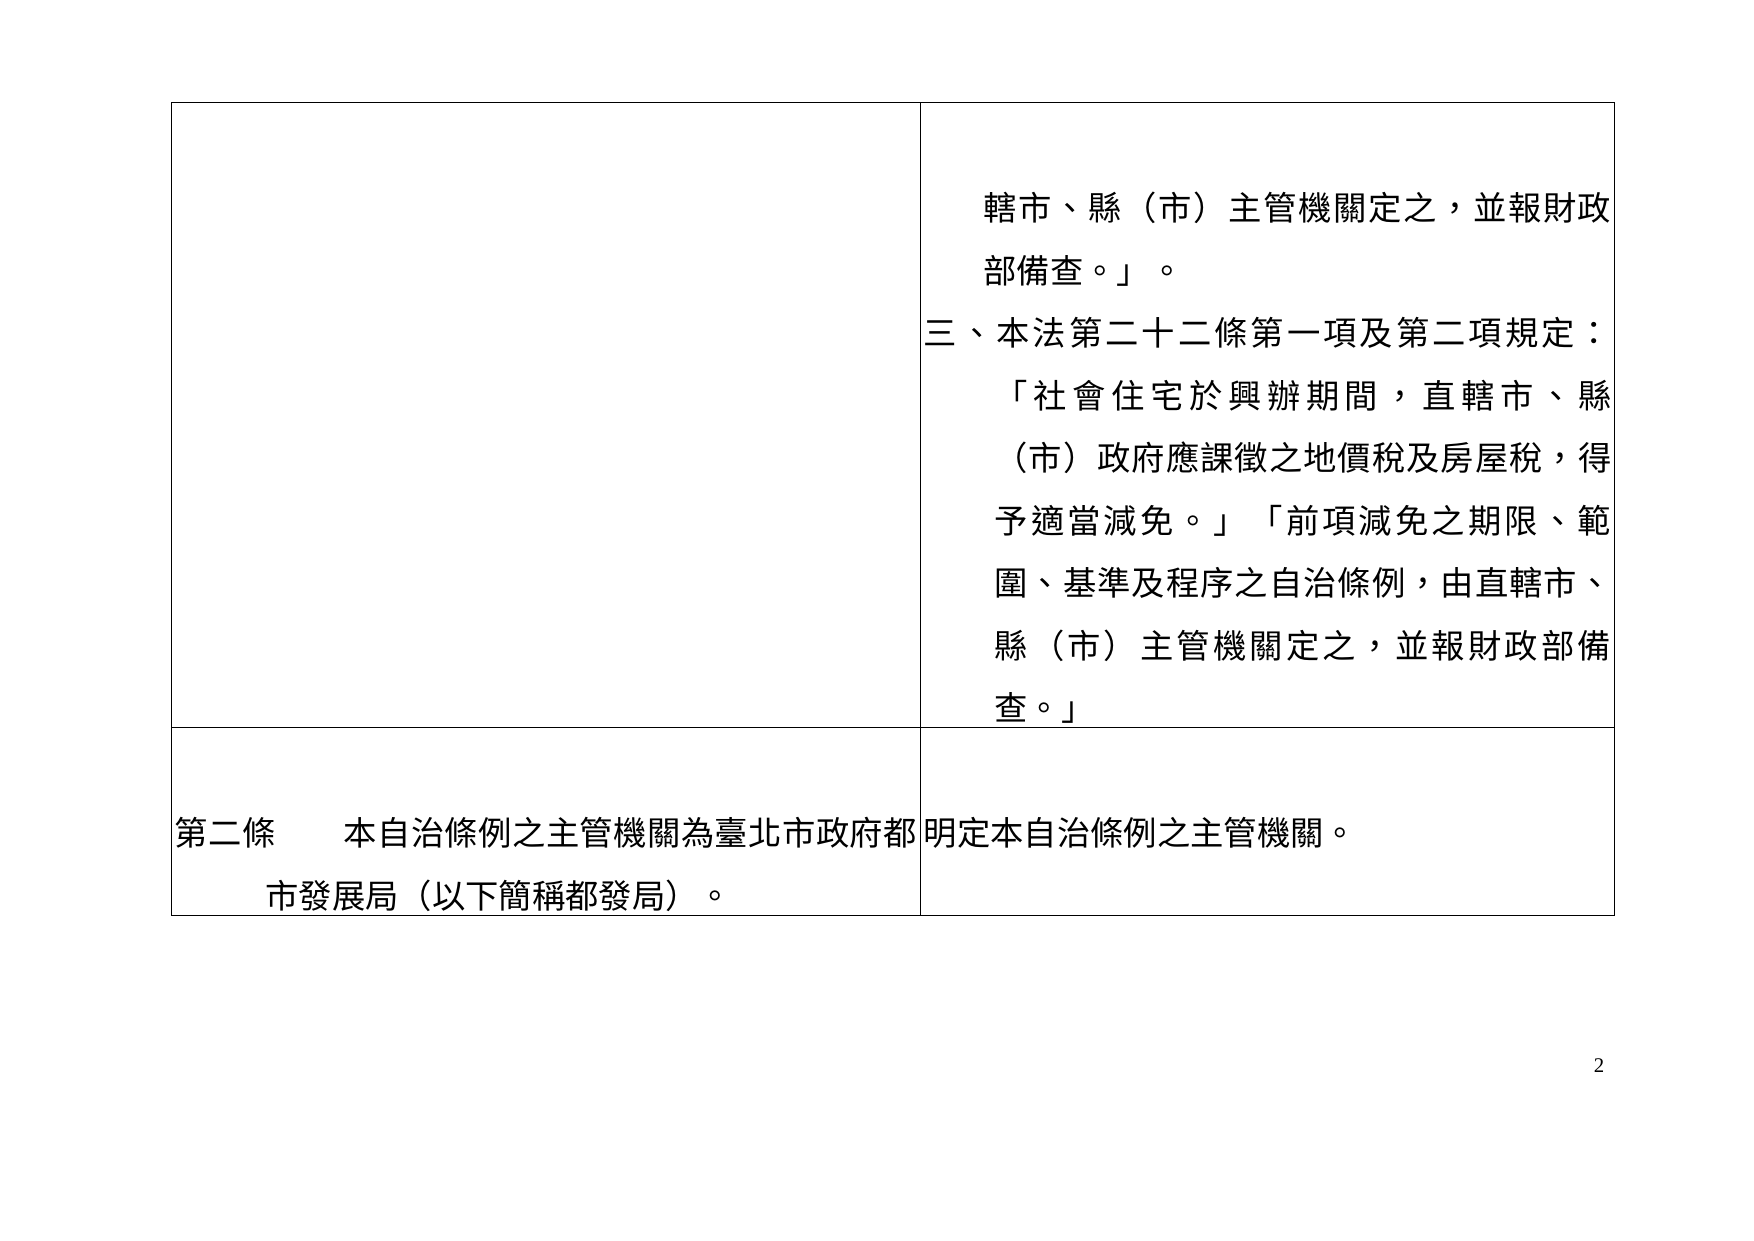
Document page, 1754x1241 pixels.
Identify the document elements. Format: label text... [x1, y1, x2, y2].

table_cell 第二條 本自治條例之主管機關為臺北市政府都市發展局（以下簡稱都發局）。 [172, 728, 920, 914]
table_cell 明定本自治條例之主管機關。 [921, 728, 1614, 914]
table_cell 轄市、縣（市）主管機關定之，並報財政部備查。」。 三、本法第二十二條第一項及第二項規定：「社會住宅於興辦期間，直轄市、縣（市）政府應課徵之地價稅及房屋稅，得予適當減免。」「前項減免之期限、範圍、基準及程序之自治條例，由直轄市、縣（市）主管機關定之，並報財政部備查。」 [921, 103, 1614, 727]
table_cell [172, 103, 920, 727]
